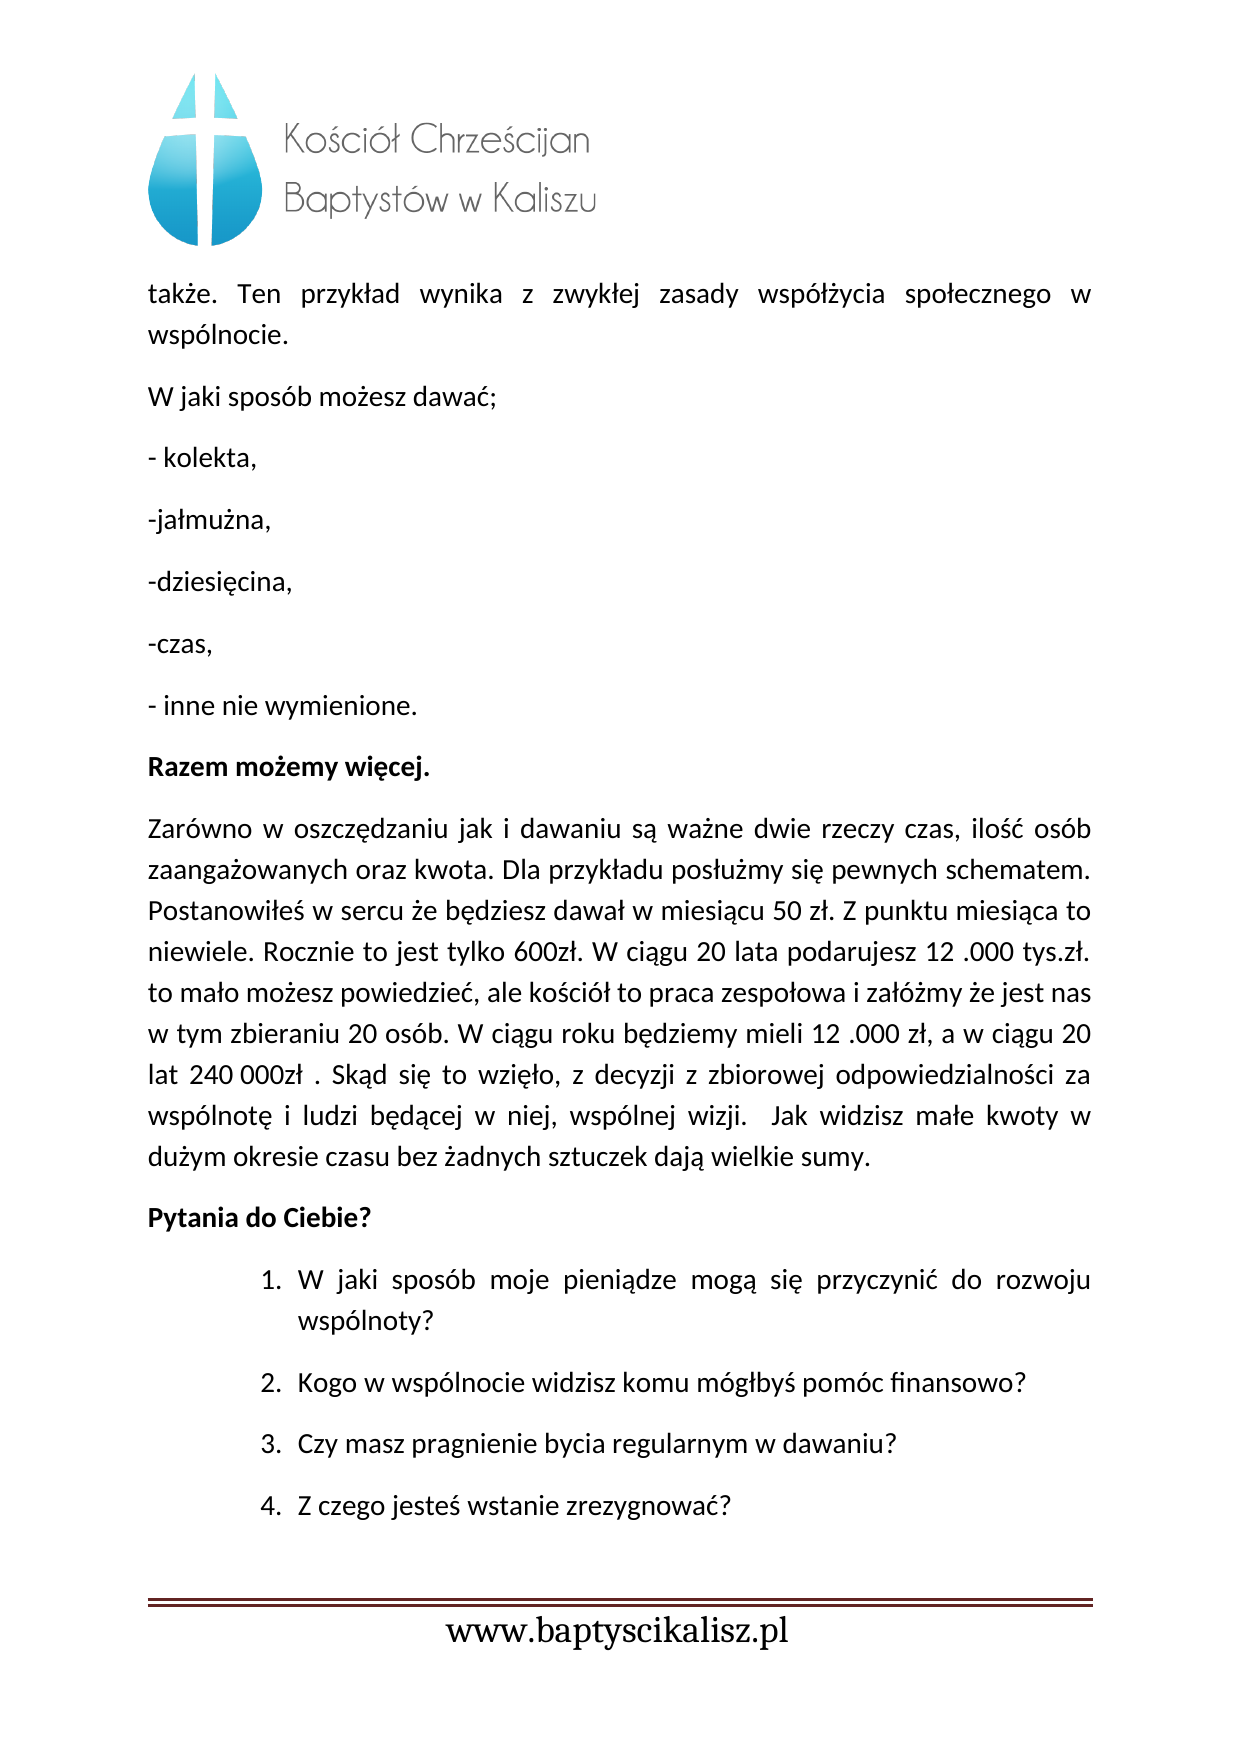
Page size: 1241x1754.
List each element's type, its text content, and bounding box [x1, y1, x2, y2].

text Zarówno w oszczędzaniu jak i dawaniu są ważne dwie rzeczy czas, ilość osób zaangażowanych oraz kwota. Dla przykładu posłużmy się pewnych schematem. Postanowiłeś w sercu że będziesz dawał w miesiącu 50 zł. Z punktu miesiąca to niewiele. Rocznie to jest tylko 600zł. W ciągu 20 lata podarujesz 12 .000 tys.zł. to mało możesz powiedzieć, ale kościół to praca zespołowa i załóżmy że jest nas w tym zbieraniu 20 osób. W ciągu roku będziemy mieli 12 .000 zł, a w ciągu 20 lat 240 000zł . Skąd się to wzięło, z decyzji z zbiorowej odpowiedzialności za wspólnotę i ludzi będącej w niej, wspólnej wizji. Jak widzisz małe kwoty w dużym okresie czasu bez żadnych sztuczek dają wielkie sumy. [148, 810, 1093, 1173]
text Razem możemy więcej. [148, 748, 1093, 784]
list Z czego jesteś wstanie zrezygnować? [260, 1487, 1093, 1523]
text -czas, [148, 625, 1093, 660]
list Czy masz pragnienie bycia regularnym w dawaniu? [260, 1426, 1093, 1461]
text Pytania do Ciebie? [148, 1199, 1093, 1235]
list Kogo w wspólnocie widzisz komu mógłbyś pomóc finansowo? [260, 1364, 1093, 1399]
text -dziesięcina, [148, 563, 1093, 599]
text -jałmużna, [148, 501, 1093, 537]
text także. Ten przykład wynika z zwykłej zasady współżycia społecznego w wspólnocie. [148, 275, 1093, 352]
text - inne nie wymienione. [148, 687, 1093, 722]
text - kolekta, [148, 439, 1093, 475]
list W jaki sposób moje pieniądze mogą się przyczynić do rozwoju wspólnoty? [260, 1261, 1093, 1338]
text W jaki sposób możesz dawać; [148, 378, 1093, 413]
